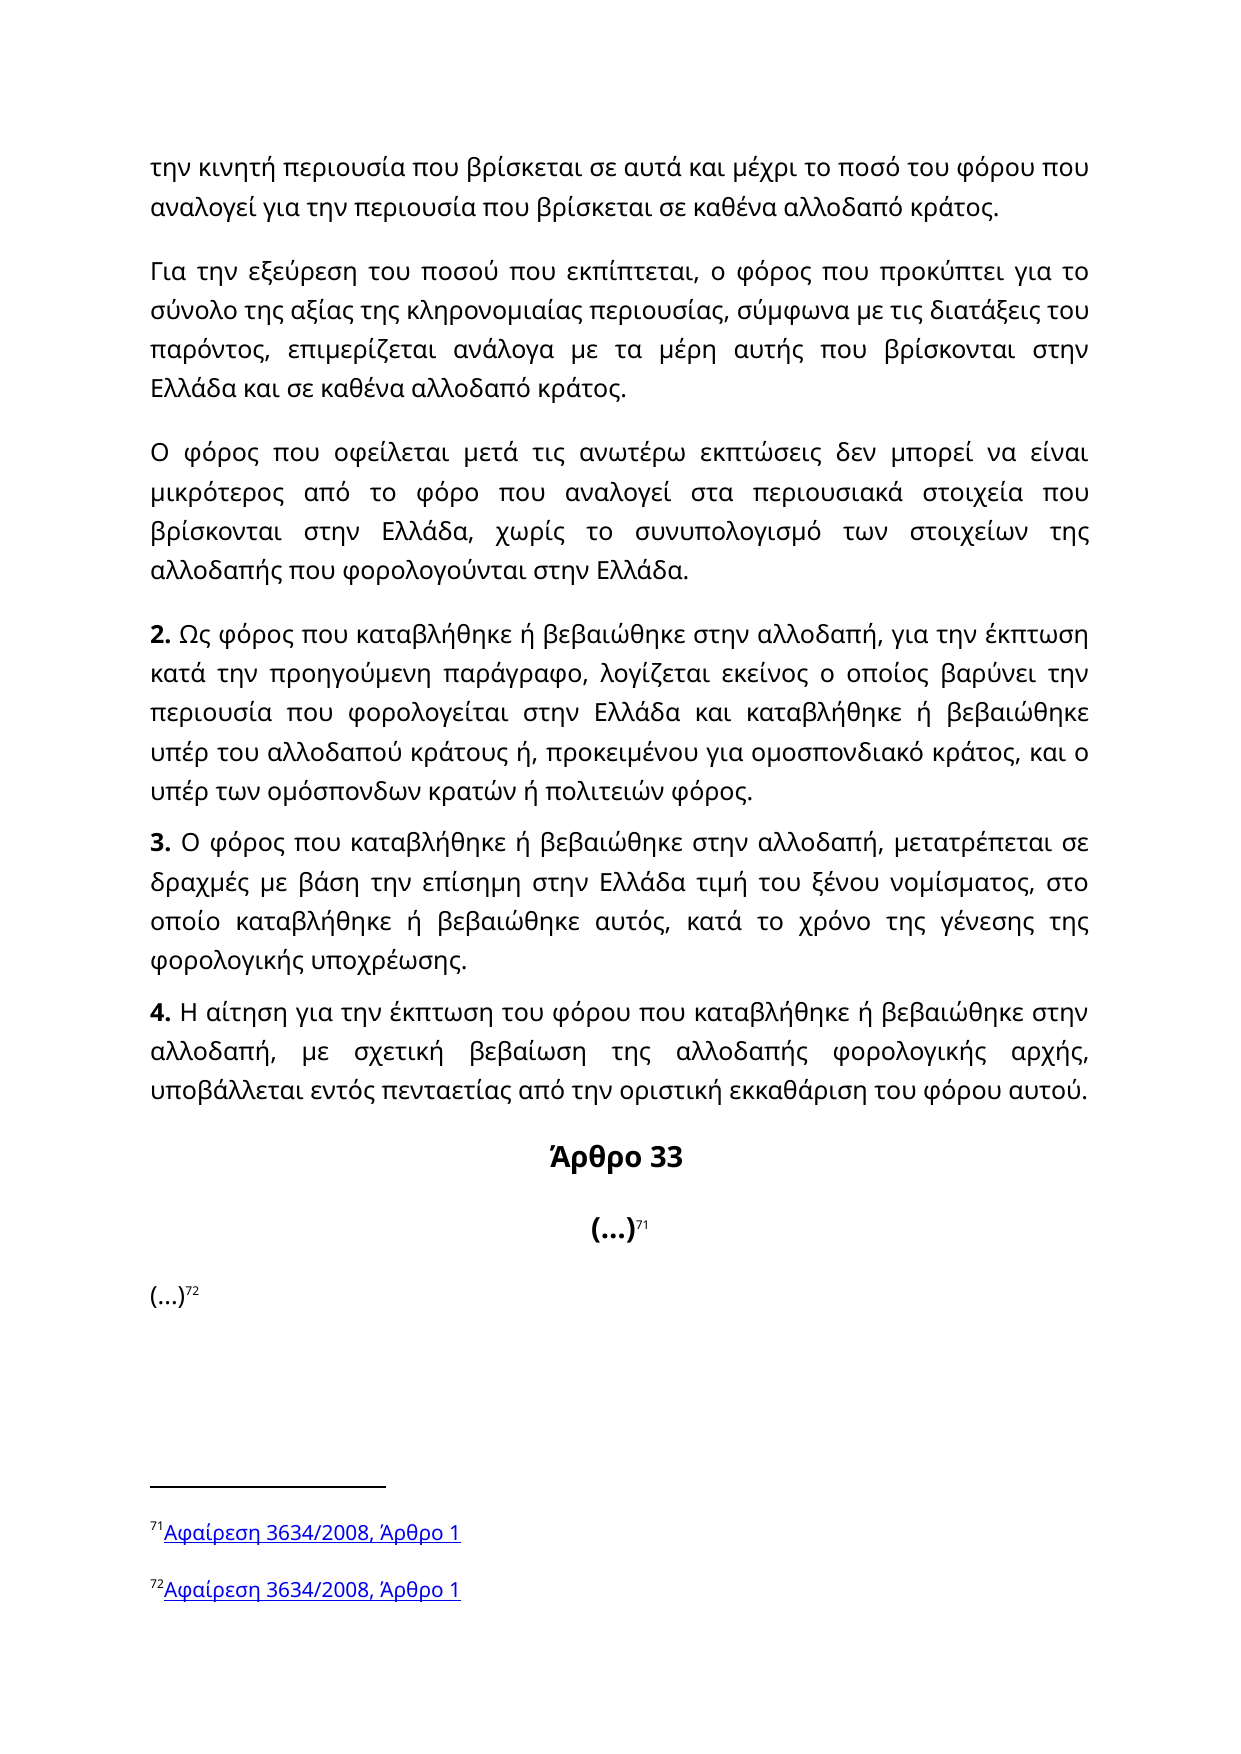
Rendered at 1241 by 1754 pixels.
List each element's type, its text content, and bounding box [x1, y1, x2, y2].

subtitle Άρθρο 33 [150, 1137, 1090, 1176]
text Αφαίρεση 3634/2008, Άρθρο 1 [150, 1576, 1090, 1604]
text Για την εξεύρεση του ποσού που εκπίπτεται, ο φόρος που προκύπτει για το σύνολο της αξίας της κληρονομιαίας περιουσίας, σύμφωνα με τις διατάξεις του παρόντος, επιμερίζεται ανάλογα με τα μέρη αυτής που βρίσκονται στην Ελλάδα και σε καθένα αλλοδαπό κράτος. [150, 253, 1090, 405]
text την κινητή περιουσία που βρίσκεται σε αυτά και μέχρι το ποσό του φόρου που αναλογεί για την περιουσία που βρίσκεται σε καθένα αλλοδαπό κράτος. [150, 150, 1090, 223]
text Αφαίρεση 3634/2008, Άρθρο 1 [150, 1518, 1090, 1546]
text 3. Ο φόρος που καταβλήθηκε ή βεβαιώθηκε στην αλλοδαπή, μετατρέπεται σε δραχμές με βάση την επίσημη στην Ελλάδα τιμή του ξένου νομίσματος, στο οποίο καταβλήθηκε ή βεβαιώθηκε αυτός, κατά το χρόνο της γένεσης της φορολογικής υποχρέωσης. [150, 825, 1090, 977]
text 2. Ως φόρος που καταβλήθηκε ή βεβαιώθηκε στην αλλοδαπή, για την έκπτωση κατά την προηγούμενη παράγραφο, λογίζεται εκείνος ο οποίος βαρύνει την περιουσία που φορολογείται στην Ελλάδα και καταβλήθηκε ή βεβαιώθηκε υπέρ του αλλοδαπού κράτους ή, προκειμένου για ομοσπονδιακό κράτος, και ο υπέρ των ομόσπονδων κρατών ή πολιτειών φόρος. [150, 617, 1090, 807]
text (...) [150, 1278, 1090, 1312]
text Ο φόρος που οφείλεται μετά τις ανωτέρω εκπτώσεις δεν μπορεί να είναι μικρότερος από το φόρο που αναλογεί στα περιουσιακά στοιχεία που βρίσκονται στην Ελλάδα, χωρίς το συνυπολογισμό των στοιχείων της αλλοδαπής που φορολογούνται στην Ελλάδα. [150, 435, 1090, 587]
text 4. Η αίτηση για την έκπτωση του φόρου που καταβλήθηκε ή βεβαιώθηκε στην αλλοδαπή, με σχετική βεβαίωση της αλλοδαπής φορολογικής αρχής, υποβάλλεται εντός πενταετίας από την οριστική εκκαθάριση του φόρου αυτού. [150, 994, 1090, 1107]
subtitle (…) [150, 1207, 1090, 1247]
